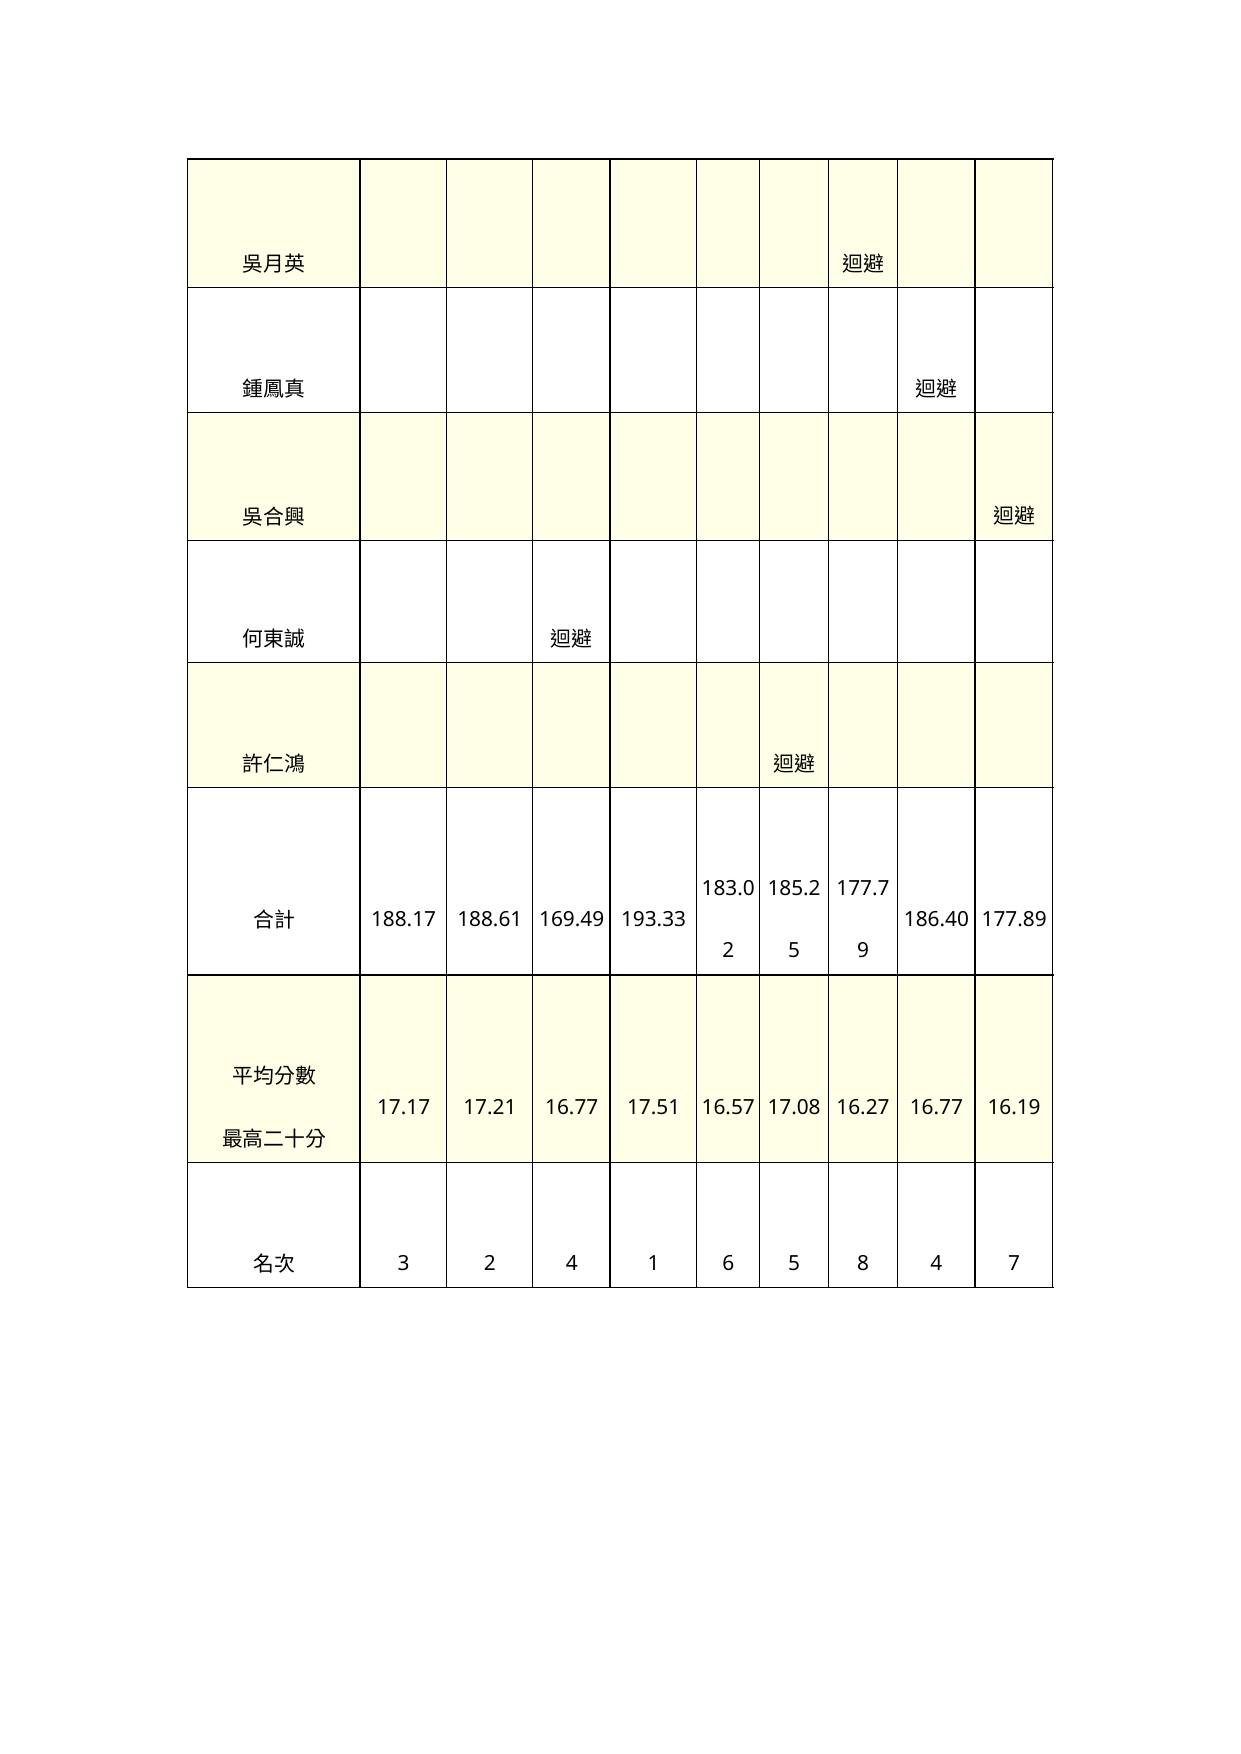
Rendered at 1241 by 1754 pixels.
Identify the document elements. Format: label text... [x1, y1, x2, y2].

table_cell 鍾鳳真 [188, 288, 359, 411]
table_cell [533, 288, 609, 411]
table_cell 迴避 [533, 541, 609, 661]
table_cell [611, 160, 696, 286]
table_cell [898, 160, 974, 286]
table_cell 183.02 [697, 788, 759, 974]
table_cell [361, 541, 446, 661]
table_cell [533, 413, 609, 539]
table_cell 186.40 [898, 788, 974, 974]
table_cell 名次 [188, 1163, 359, 1286]
table_cell [533, 160, 609, 286]
table_cell [447, 413, 532, 539]
table_cell [361, 663, 446, 786]
table_cell 何東誠 [188, 541, 359, 661]
table_cell [361, 413, 446, 539]
table_cell 16.19 [976, 976, 1052, 1161]
table_cell [898, 663, 974, 786]
table_cell 平均分數 最高二十分 [188, 976, 359, 1161]
table_cell 許仁鴻 [188, 663, 359, 786]
table_cell 7 [976, 1163, 1052, 1286]
table_cell 5 [760, 1163, 828, 1286]
table_cell 吳合興 [188, 413, 359, 539]
table_cell [697, 413, 759, 539]
table_cell 17.17 [361, 976, 446, 1161]
table_cell 193.33 [611, 788, 696, 974]
table_cell 4 [898, 1163, 974, 1286]
table_cell 4 [533, 1163, 609, 1286]
table_cell [361, 160, 446, 286]
table_cell [611, 413, 696, 539]
table_cell 17.21 [447, 976, 532, 1161]
table_cell [447, 663, 532, 786]
table_cell 188.17 [361, 788, 446, 974]
table_cell [611, 541, 696, 661]
table_cell [898, 541, 974, 661]
table_cell 6 [697, 1163, 759, 1286]
table_cell [976, 541, 1052, 661]
table_cell [533, 663, 609, 786]
table_cell 16.57 [697, 976, 759, 1161]
table_cell 1 [611, 1163, 696, 1286]
table_cell [829, 288, 897, 411]
table_cell [697, 160, 759, 286]
table_cell [760, 413, 828, 539]
table_cell [447, 160, 532, 286]
table_cell 177.89 [976, 788, 1052, 974]
table_cell 16.77 [533, 976, 609, 1161]
table_cell 迴避 [829, 160, 897, 286]
table_cell 3 [361, 1163, 446, 1286]
table_cell [976, 288, 1052, 411]
table_cell 169.49 [533, 788, 609, 974]
table_cell 16.27 [829, 976, 897, 1161]
table_cell 17.51 [611, 976, 696, 1161]
table_cell [697, 663, 759, 786]
table_cell 迴避 [976, 413, 1052, 539]
table_cell [760, 541, 828, 661]
table_cell [361, 288, 446, 411]
table_cell 合計 [188, 788, 359, 974]
table_cell 188.61 [447, 788, 532, 974]
table_cell 16.77 [898, 976, 974, 1161]
table_cell 177.79 [829, 788, 897, 974]
table_cell [760, 288, 828, 411]
table_cell [447, 288, 532, 411]
table_cell [829, 413, 897, 539]
table_cell [976, 663, 1052, 786]
table_cell [976, 160, 1052, 286]
table_cell [611, 288, 696, 411]
table_cell [898, 413, 974, 539]
table_cell 迴避 [760, 663, 828, 786]
table_cell [447, 541, 532, 661]
table_cell 迴避 [898, 288, 974, 411]
table_cell 17.08 [760, 976, 828, 1161]
table_cell [829, 541, 897, 661]
table_cell [829, 663, 897, 786]
table_cell [697, 541, 759, 661]
table_cell [611, 663, 696, 786]
table_cell 吳月英 [188, 160, 359, 286]
table_cell 2 [447, 1163, 532, 1286]
table_cell 8 [829, 1163, 897, 1286]
table_cell 185.25 [760, 788, 828, 974]
table_cell [697, 288, 759, 411]
table_cell [760, 160, 828, 286]
